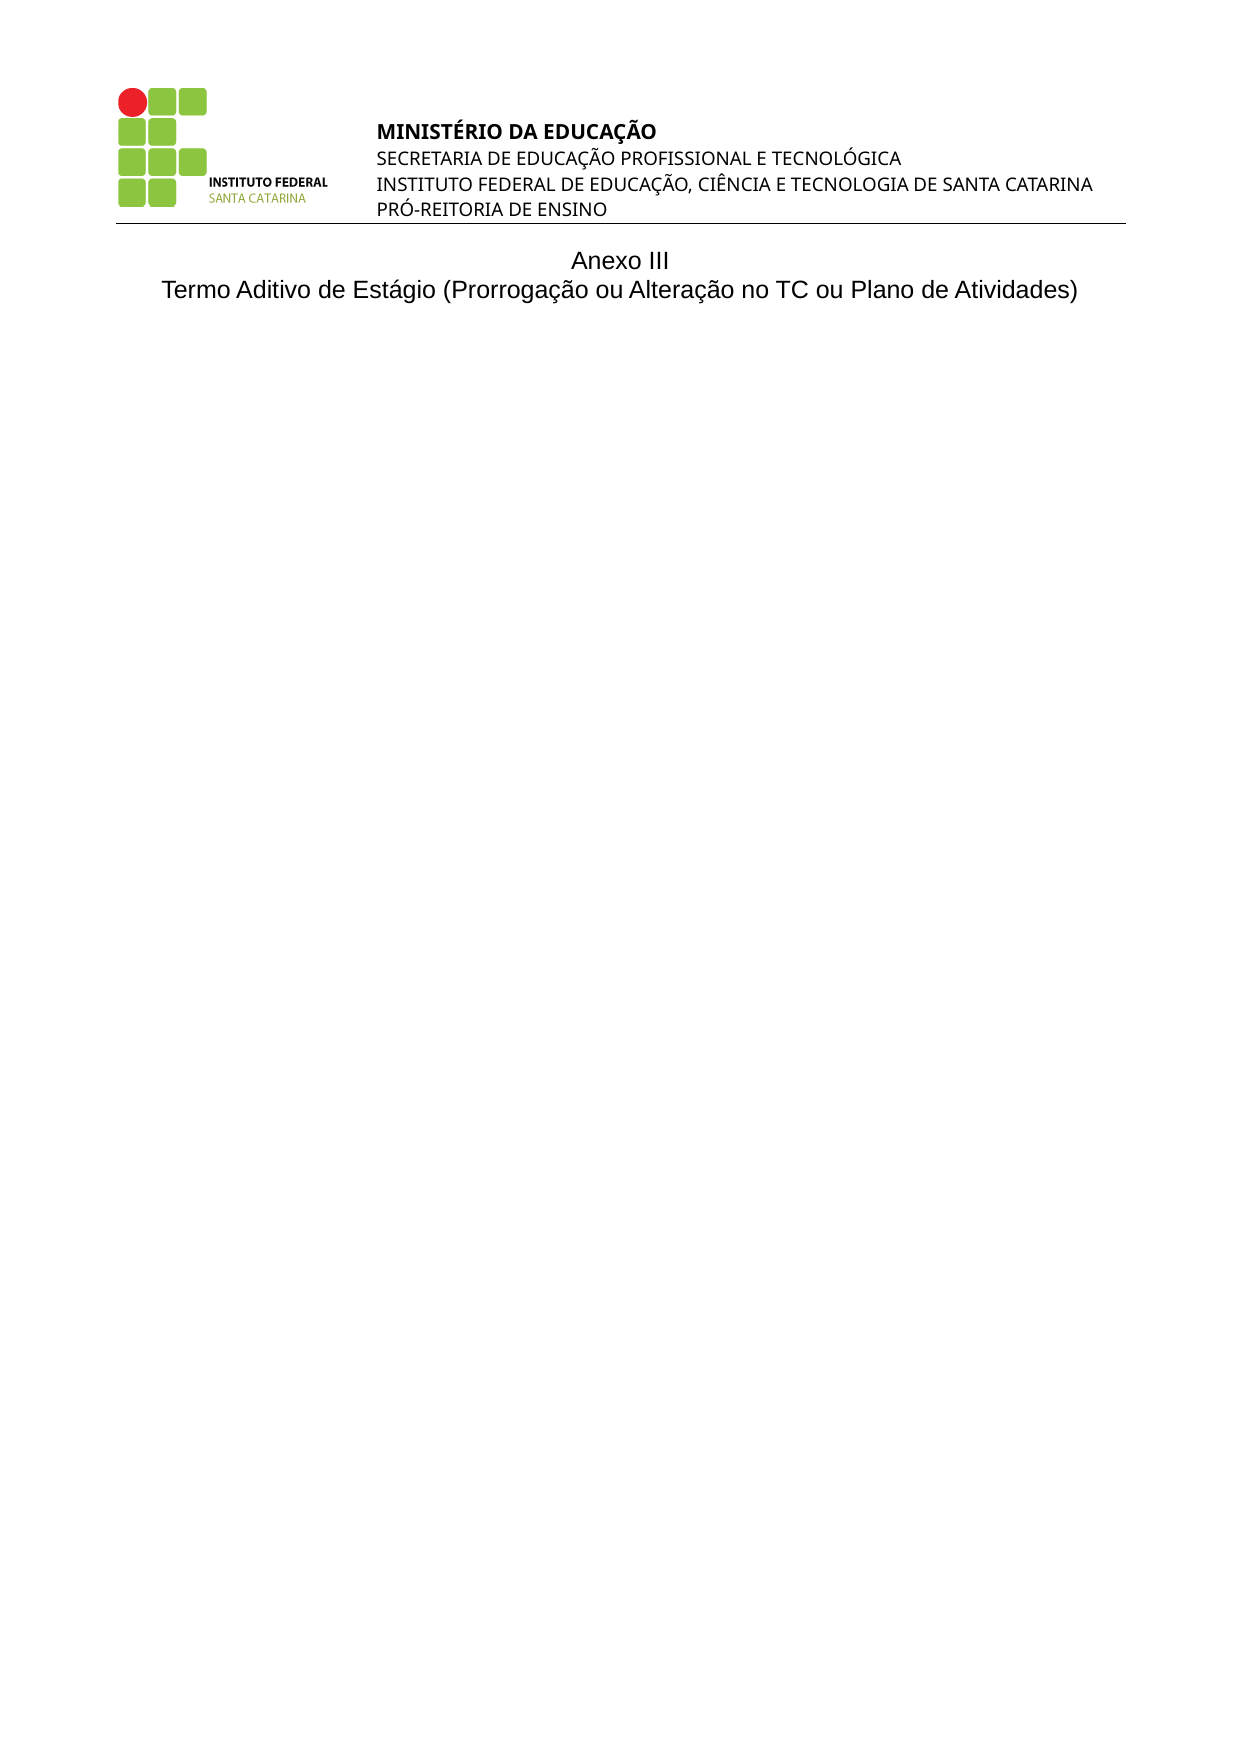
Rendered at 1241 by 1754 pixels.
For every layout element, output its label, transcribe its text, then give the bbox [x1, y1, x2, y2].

text Anexo III [118, 246, 1122, 275]
picture [118, 88, 328, 207]
text Termo Aditivo de Estágio (Prorrogação ou Alteração no TC ou Plano de Atividades) [118, 275, 1122, 304]
